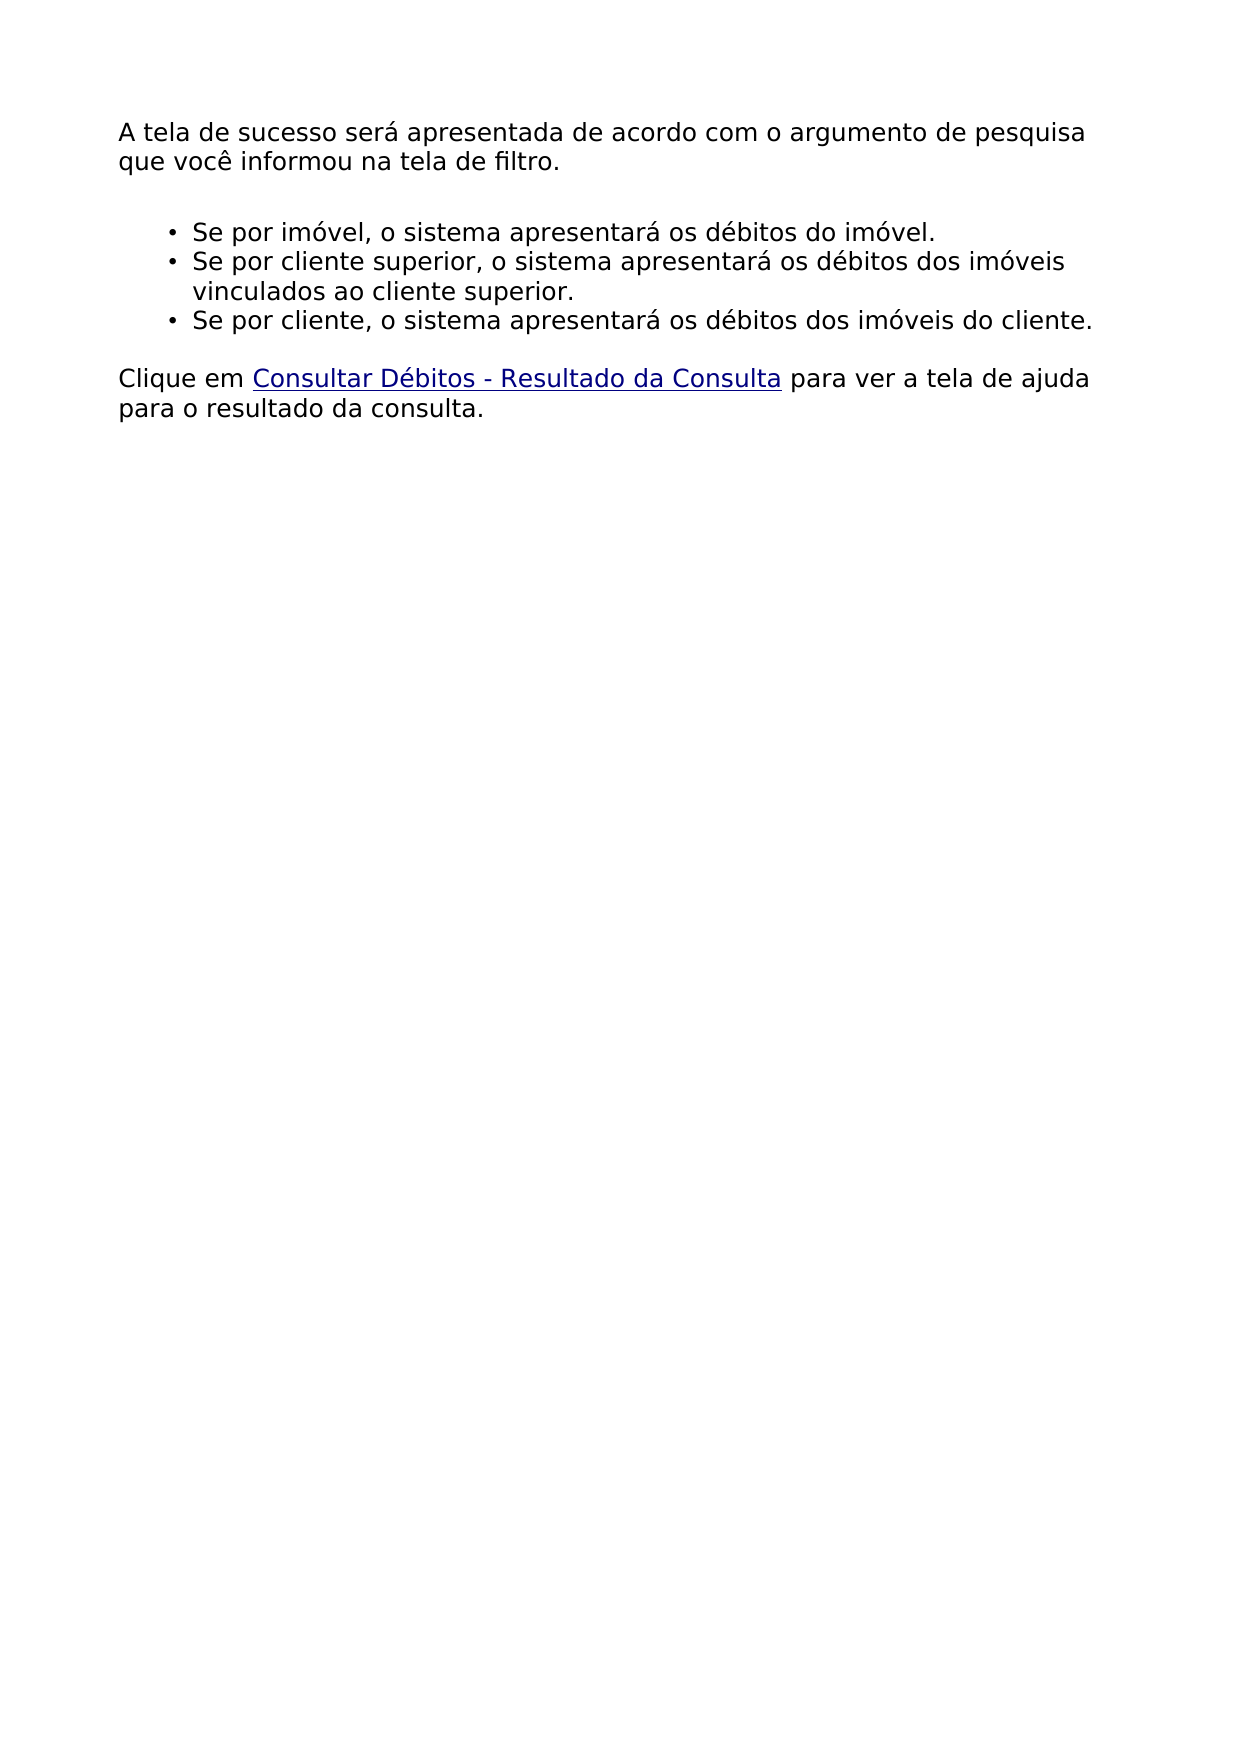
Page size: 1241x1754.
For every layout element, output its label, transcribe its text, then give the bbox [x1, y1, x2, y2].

list Se por cliente superior, o sistema apresentará os débitos dos imóveis vinculados ao cliente superior. [177, 248, 1122, 306]
text Clique em Consultar Débitos - Resultado da Consulta para ver a tela de ajuda para o resultado da consulta. [118, 364, 1122, 423]
list Se por cliente, o sistema apresentará os débitos dos imóveis do cliente. [177, 306, 1122, 335]
list Se por imóvel, o sistema apresentará os débitos do imóvel. [177, 218, 1122, 248]
text A tela de sucesso será apresentada de acordo com o argumento de pesquisa que você informou na tela de filtro. [118, 118, 1122, 176]
